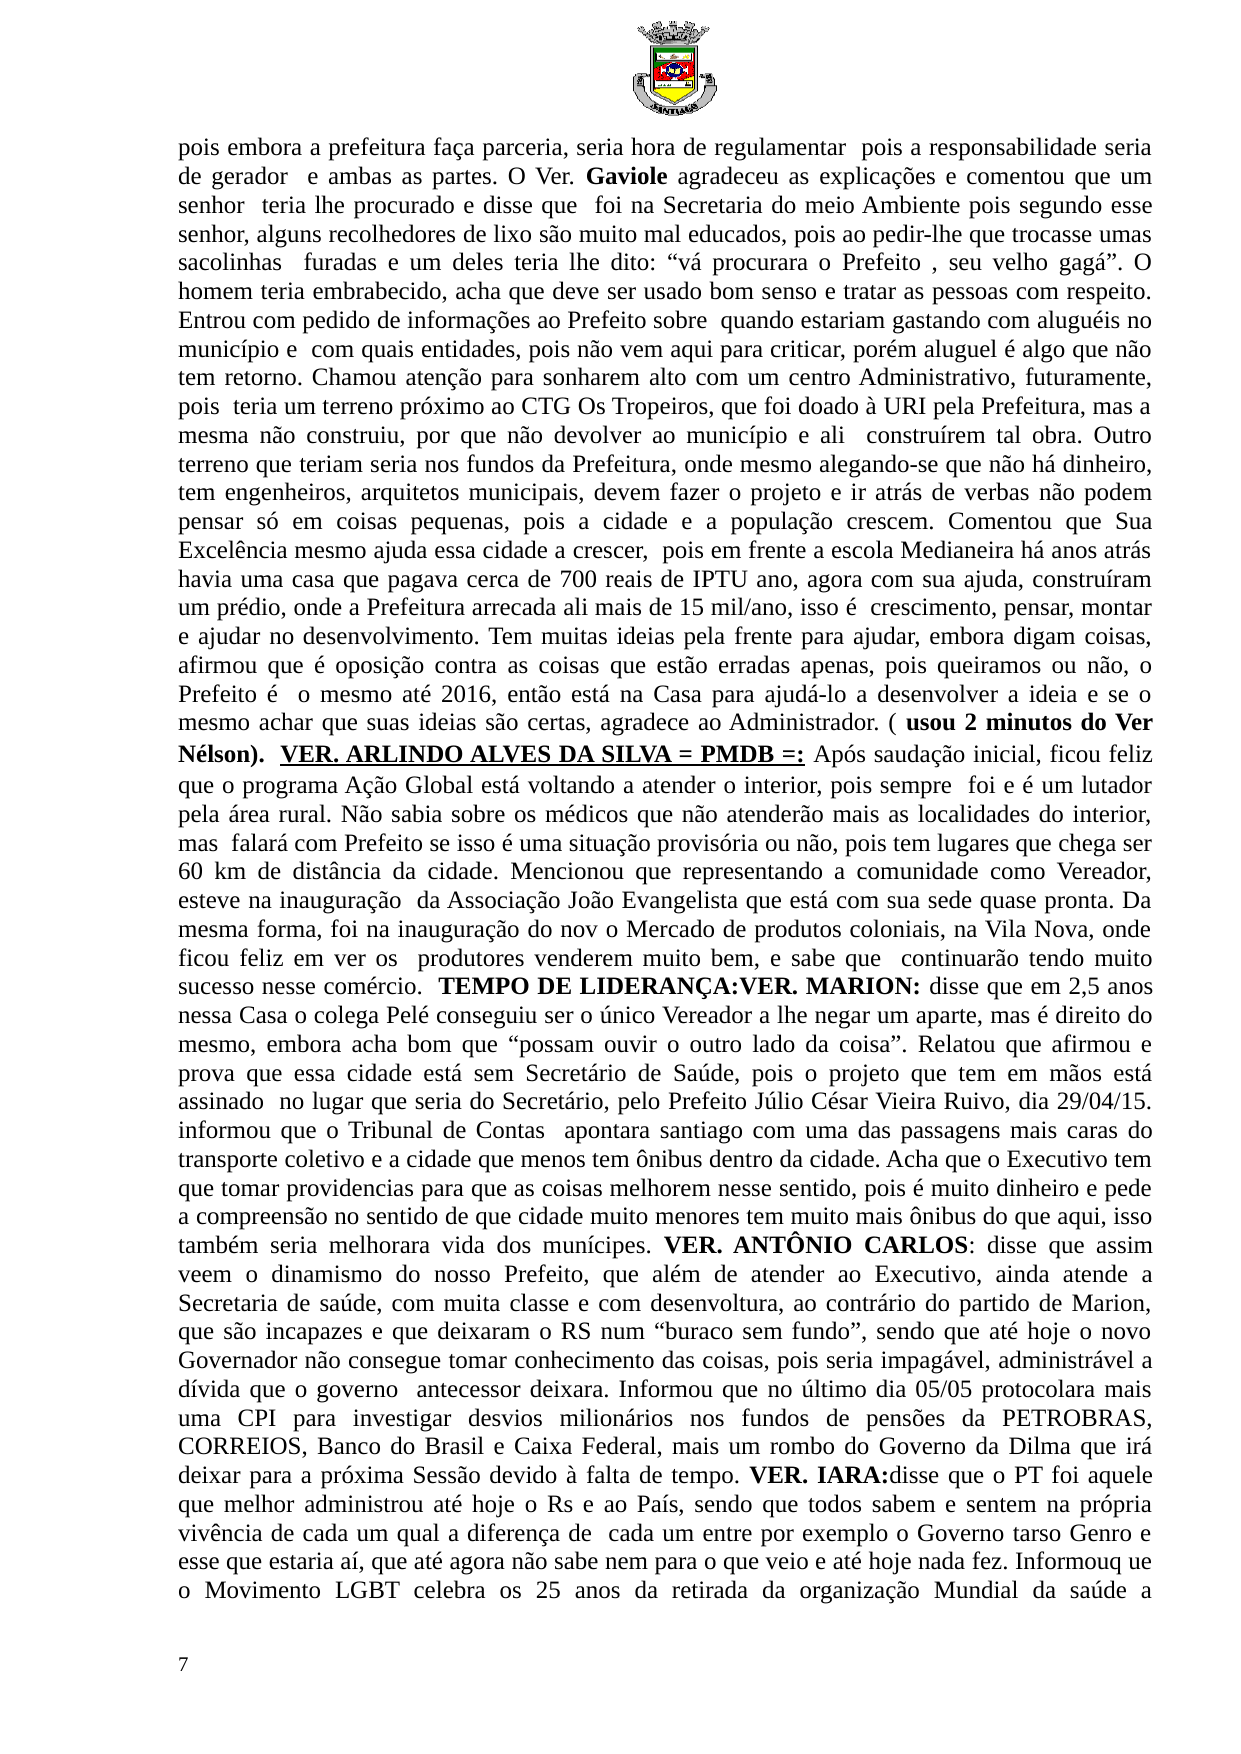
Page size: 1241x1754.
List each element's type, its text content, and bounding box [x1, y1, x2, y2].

text pois embora a prefeitura faça parceria, seria hora de regulamentar pois a responsabilidade seria de gerador e ambas as partes. O Ver. Gaviole agradeceu as explicações e comentou que um senhor teria lhe procurado e disse que foi na Secretaria do meio Ambiente pois segundo esse senhor, alguns recolhedores de lixo são muito mal educados, pois ao pedir-lhe que trocasse umas sacolinhas furadas e um deles teria lhe dito: “vá procurara o Prefeito , seu velho gagá”. O homem teria embrabecido, acha que deve ser usado bom senso e tratar as pessoas com respeito. Entrou com pedido de informações ao Prefeito sobre quando estariam gastando com aluguéis no município e com quais entidades, pois não vem aqui para criticar, porém aluguel é algo que não tem retorno. Chamou atenção para sonharem alto com um centro Administrativo, futuramente, pois teria um terreno próximo ao CTG Os Tropeiros, que foi doado à URI pela Prefeitura, mas a mesma não construiu, por que não devolver ao município e ali construírem tal obra. Outro terreno que teriam seria nos fundos da Prefeitura, onde mesmo alegando-se que não há dinheiro, tem engenheiros, arquitetos municipais, devem fazer o projeto e ir atrás de verbas não podem pensar só em coisas pequenas, pois a cidade e a população crescem. Comentou que Sua Excelência mesmo ajuda essa cidade a crescer, pois em frente a escola Medianeira há anos atrás havia uma casa que pagava cerca de 700 reais de IPTU ano, agora com sua ajuda, construíram um prédio, onde a Prefeitura arrecada ali mais de 15 mil/ano, isso é crescimento, pensar, montar e ajudar no desenvolvimento. Tem muitas ideias pela frente para ajudar, embora digam coisas, afirmou que é oposição contra as coisas que estão erradas apenas, pois queiramos ou não, o Prefeito é o mesmo até 2016, então está na Casa para ajudá-lo a desenvolver a ideia e se o mesmo achar que suas ideias são certas, agradece ao Administrador. ( usou 2 minutos do Ver Nélson). VER. ARLINDO ALVES DA SILVA = PMDB =: Após saudação inicial, ficou feliz que o programa Ação Global está voltando a atender o interior, pois sempre foi e é um lutador pela área rural. Não sabia sobre os médicos que não atenderão mais as localidades do interior, mas falará com Prefeito se isso é uma situação provisória ou não, pois tem lugares que chega ser 60 km de distância da cidade. Mencionou que representando a comunidade como Vereador, esteve na inauguração da Associação João Evangelista que está com sua sede quase pronta. Da mesma forma, foi na inauguração do nov o Mercado de produtos coloniais, na Vila Nova, onde ficou feliz em ver os produtores venderem muito bem, e sabe que continuarão tendo muito sucesso nesse comércio. TEMPO DE LIDERANÇA:VER. MARION: disse que em 2,5 anos nessa Casa o colega Pelé conseguiu ser o único Vereador a lhe negar um aparte, mas é direito do mesmo, embora acha bom que “possam ouvir o outro lado da coisa”. Relatou que afirmou e prova que essa cidade está sem Secretário de Saúde, pois o projeto que tem em mãos está assinado no lugar que seria do Secretário, pelo Prefeito Júlio César Vieira Ruivo, dia 29/04/15. informou que o Tribunal de Contas apontara santiago com uma das passagens mais caras do transporte coletivo e a cidade que menos tem ônibus dentro da cidade. Acha que o Executivo tem que tomar providencias para que as coisas melhorem nesse sentido, pois é muito dinheiro e pede a compreensão no sentido de que cidade muito menores tem muito mais ônibus do que aqui, isso também seria melhorara vida dos munícipes. VER. ANTÔNIO CARLOS: disse que assim veem o dinamismo do nosso Prefeito, que além de atender ao Executivo, ainda atende a Secretaria de saúde, com muita classe e com desenvoltura, ao contrário do partido de Marion, que são incapazes e que deixaram o RS num “buraco sem fundo”, sendo que até hoje o novo Governador não consegue tomar conhecimento das coisas, pois seria impagável, administrável a dívida que o governo antecessor deixara. Informou que no último dia 05/05 protocolara mais uma CPI para investigar desvios milionários nos fundos de pensões da PETROBRAS, CORREIOS, Banco do Brasil e Caixa Federal, mais um rombo do Governo da Dilma que irá deixar para a próxima Sessão devido à falta de tempo. VER. IARA:disse que o PT foi aquele que melhor administrou até hoje o Rs e ao País, sendo que todos sabem e sentem na própria vivência de cada um qual a diferença de cada um entre por exemplo o Governo tarso Genro e esse que estaria aí, que até agora não sabe nem para o que veio e até hoje nada fez. Informouq ue o Movimento LGBT celebra os 25 anos da retirada da organização Mundial da saúde a [178, 132, 1153, 1604]
